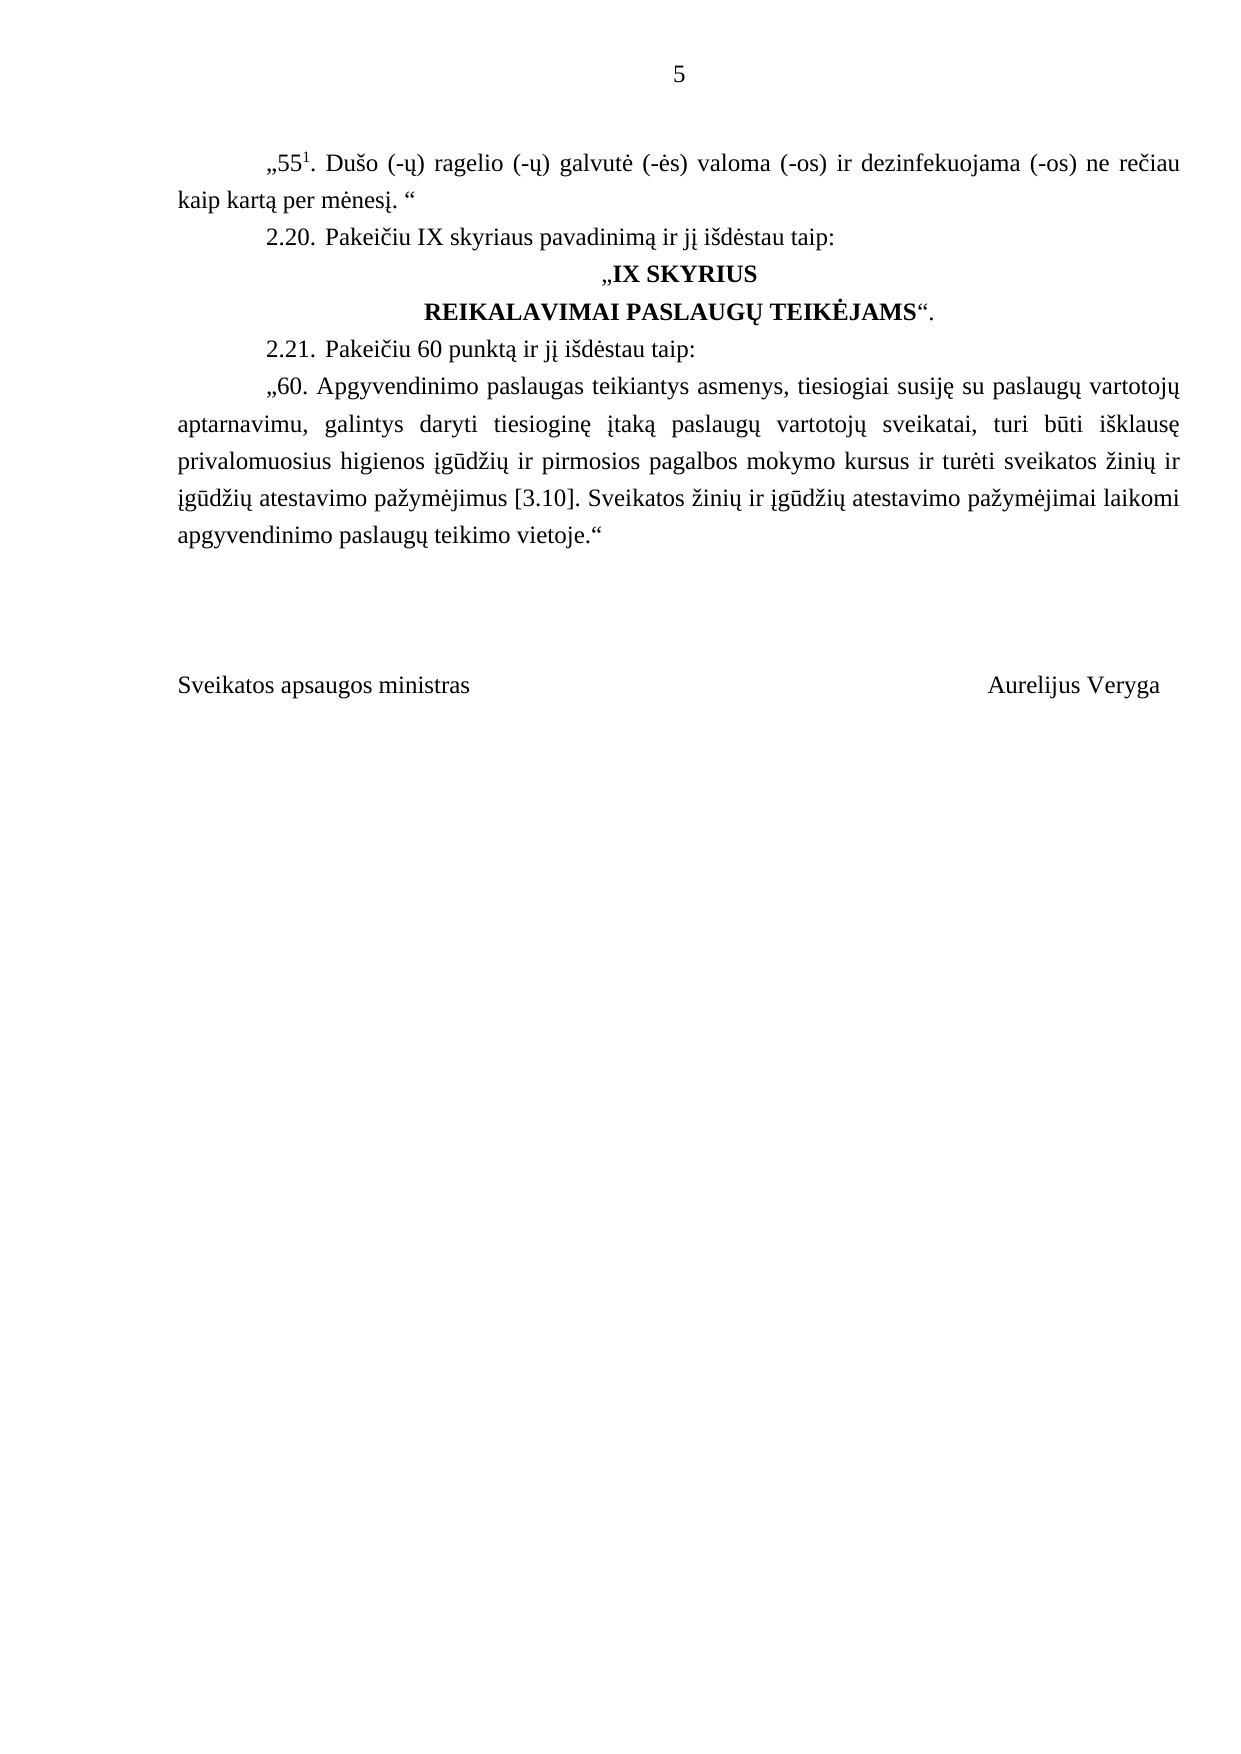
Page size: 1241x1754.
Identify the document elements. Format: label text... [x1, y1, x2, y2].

text Sveikatos apsaugos ministras Aurelijus Veryga [177, 670, 1181, 698]
text „60. Apgyvendinimo paslaugas teikiantys asmenys, tiesiogiai susiję su paslaugų vartotojų aptarnavimu, galintys daryti tiesioginę įtaką paslaugų vartotojų sveikatai, turi būti išklausę privalomuosius higienos įgūdžių ir pirmosios pagalbos mokymo kursus ir turėti sveikatos žinių ir įgūdžių atestavimo pažymėjimus [3.10]. Sveikatos žinių ir įgūdžių atestavimo pažymėjimai laikomi apgyvendinimo paslaugų teikimo vietoje.“ [177, 371, 1181, 549]
text 2.21. Pakeičiu 60 punktą ir jį išdėstau taip: [260, 334, 1181, 363]
text „551. Dušo (-ų) ragelio (-ų) galvutė (-ės) valoma (-os) ir dezinfekuojama (-os) ne rečiau kaip kartą per mėnesį. “ [177, 148, 1181, 214]
text 2.20. Pakeičiu IX skyriaus pavadinimą ir jį išdėstau taip: [260, 222, 1181, 251]
text „IX SKYRIUS [177, 259, 1181, 288]
text REIKALAVIMAI PASLAUGŲ TEIKĖJAMS“. [177, 297, 1181, 326]
